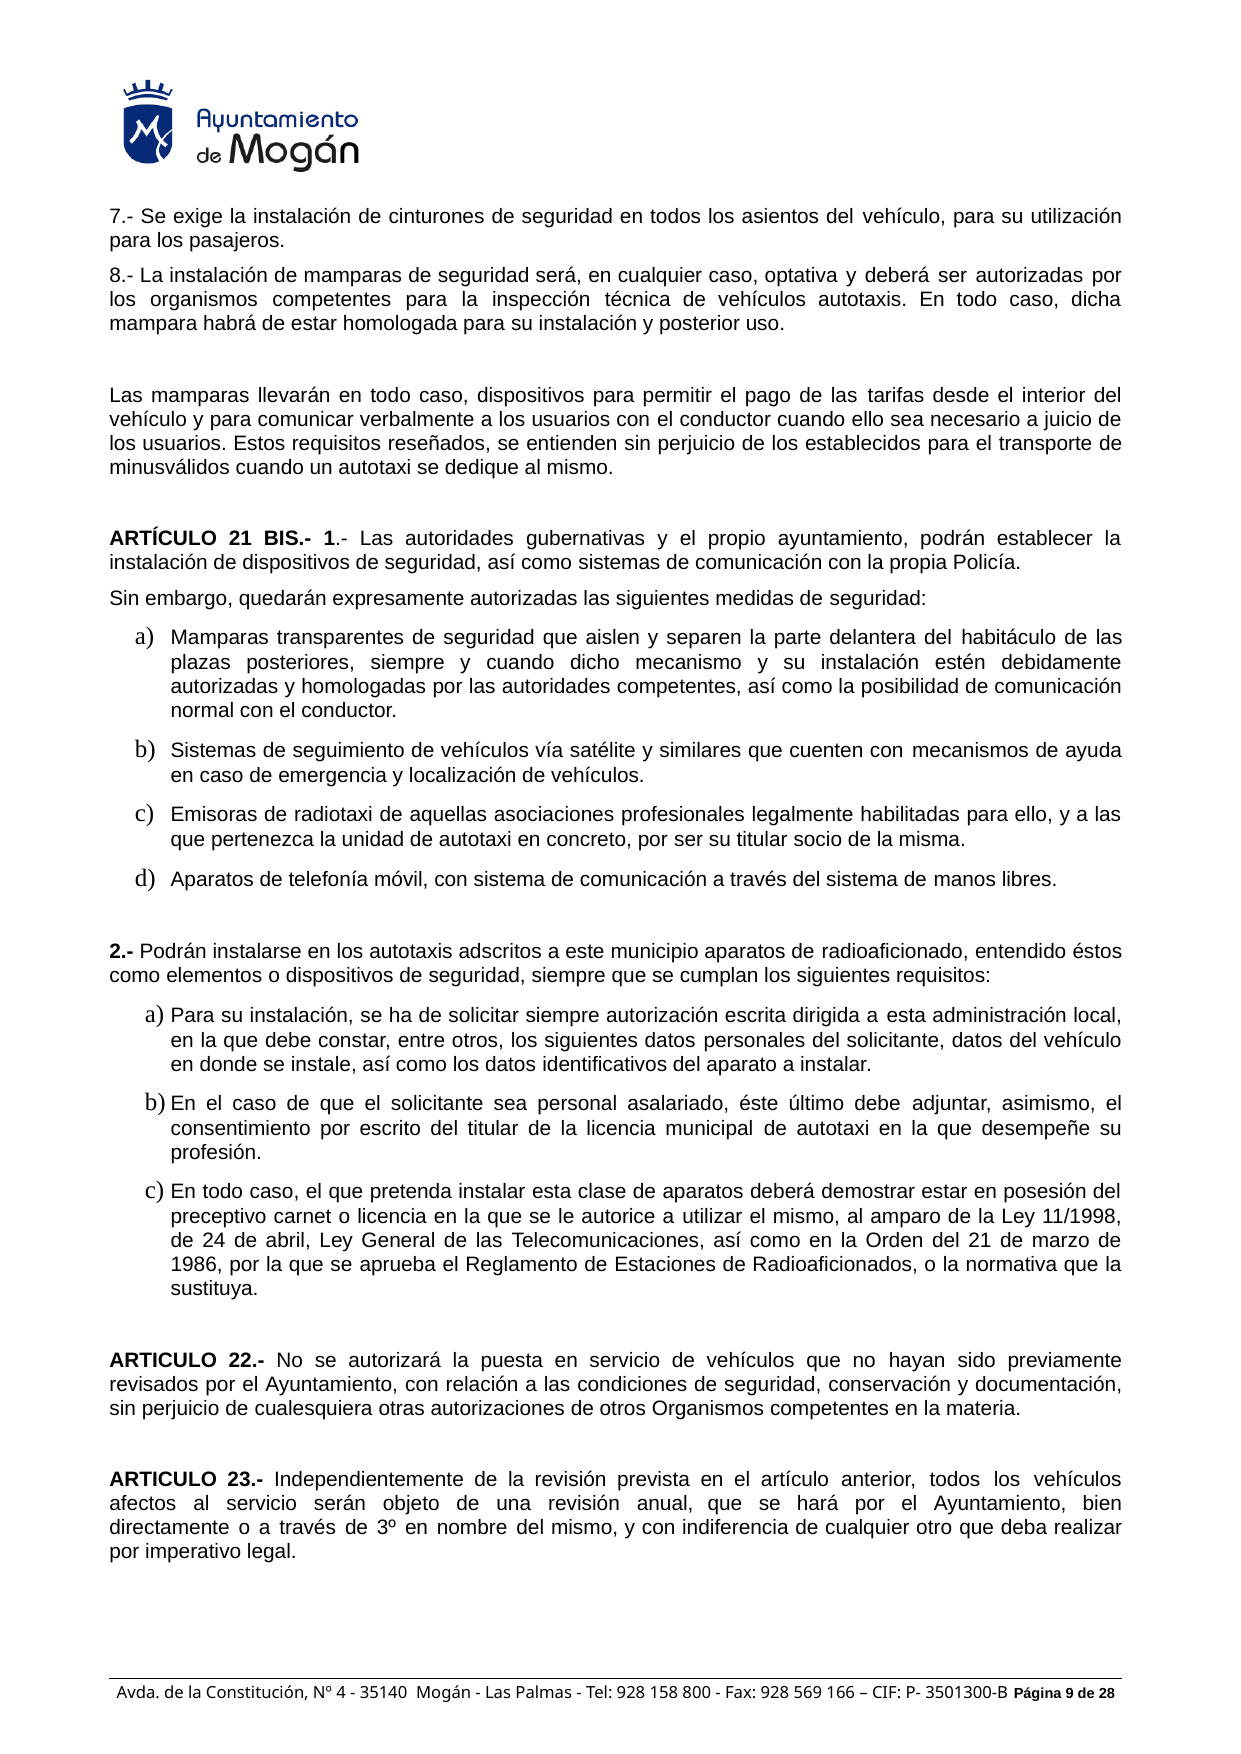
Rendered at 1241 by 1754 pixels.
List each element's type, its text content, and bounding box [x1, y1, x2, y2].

list Emisoras de radiotaxi de aquellas asociaciones profesionales legalmente habilitadas para ello, y a las que pertenezca la unidad de autotaxi en concreto, por ser su titular socio de la misma. [134, 798, 1122, 851]
text Las mamparas llevarán en todo caso, dispositivos para permitir el pago de las tarifas desde el interior del vehículo y para comunicar verbalmente a los usuarios con el conductor cuando ello sea necesario a juicio de los usuarios. Estos requisitos reseñados, se entienden sin perjuicio de los establecidos para el transporte de minusválidos cuando un autotaxi se dedique al mismo. [109, 383, 1122, 478]
list Para su instalación, se ha de solicitar siempre autorización escrita dirigida a esta administración local, en la que debe constar, entre otros, los siguientes datos personales del solicitante, datos del vehículo en donde se instale, así como los datos identificativos del aparato a instalar. [144, 999, 1122, 1075]
list Sistemas de seguimiento de vehículos vía satélite y similares que cuenten con mecanismos de ayuda en caso de emergencia y localización de vehículos. [134, 734, 1122, 786]
list En todo caso, el que pretenda instalar esta clase de aparatos deberá demostrar estar en posesión del preceptivo carnet o licencia en la que se le autorice a utilizar el mismo, al amparo de la Ley 11/1998, de 24 de abril, Ley General de las Telecomunicaciones, así como en la Orden del 21 de marzo de 1986, por la que se aprueba el Reglamento de Estaciones de Radioaficionados, o la normativa que la sustituya. [144, 1176, 1122, 1300]
text Sin embargo, quedarán expresamente autorizadas las siguientes medidas de seguridad: [109, 586, 1122, 609]
list Mamparas transparentes de seguridad que aislen y separen la parte delantera del habitáculo de las plazas posteriores, siempre y cuando dicho mecanismo y su instalación estén debidamente autorizadas y homologadas por las autoridades competentes, así como la posibilidad de comunicación normal con el conductor. [134, 621, 1122, 722]
text ARTICULO 23.- Independientemente de la revisión prevista en el artículo anterior, todos los vehículos afectos al servicio serán objeto de una revisión anual, que se hará por el Ayuntamiento, bien directamente o a través de 3º en nombre del mismo, y con indiferencia de cualquier otro que deba realizar por imperativo legal. [109, 1467, 1122, 1563]
text ARTÍCULO 21 BIS.- 1.- Las autoridades gubernativas y el propio ayuntamiento, podrán establecer la instalación de dispositivos de seguridad, así como sistemas de comunicación con la propia Policía. [109, 526, 1122, 574]
text ARTICULO 22.- No se autorizará la puesta en servicio de vehículos que no hayan sido previamente revisados por el Ayuntamiento, con relación a las condiciones de seguridad, conservación y documentación, sin perjuicio de cualesquiera otras autorizaciones de otros Organismos competentes en la materia. [109, 1348, 1122, 1419]
list Aparatos de telefonía móvil, con sistema de comunicación a través del sistema de manos libres. [134, 863, 1122, 891]
list En el caso de que el solicitante sea personal asalariado, éste último debe adjuntar, asimismo, el consentimiento por escrito del titular de la licencia municipal de autotaxi en la que desempeñe su profesión. [144, 1087, 1122, 1164]
text 2.- Podrán instalarse en los autotaxis adscritos a este municipio aparatos de radioaficionado, entendido éstos como elementos o dispositivos de seguridad, siempre que se cumplan los siguientes requisitos: [109, 939, 1122, 987]
text 8.- La instalación de mamparas de seguridad será, en cualquier caso, optativa y deberá ser autorizadas por los organismos competentes para la inspección técnica de vehículos autotaxis. En todo caso, dicha mampara habrá de estar homologada para su instalación y posterior uso. [109, 263, 1122, 335]
picture [108, 58, 376, 190]
text 7.- Se exige la instalación de cinturones de seguridad en todos los asientos del vehículo, para su utilización para los pasajeros. [109, 203, 1122, 251]
